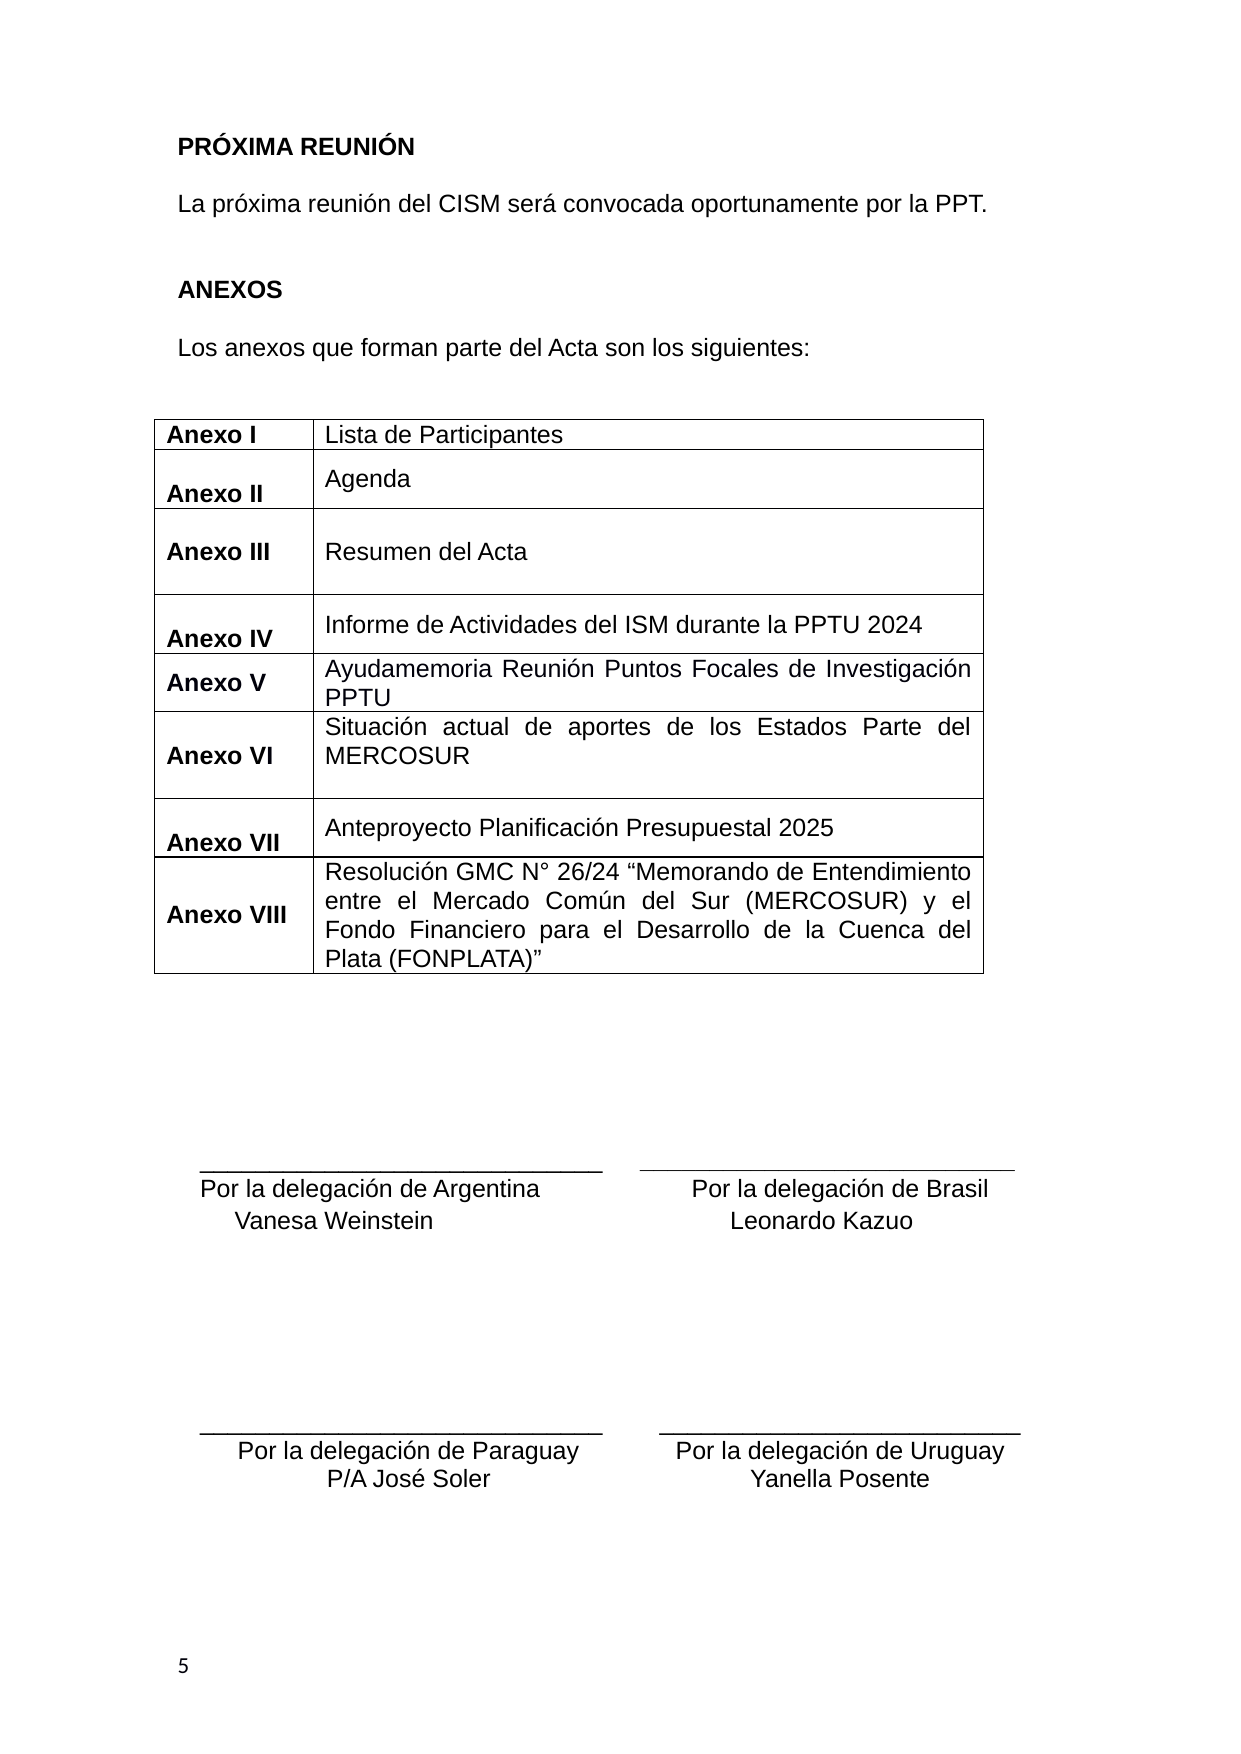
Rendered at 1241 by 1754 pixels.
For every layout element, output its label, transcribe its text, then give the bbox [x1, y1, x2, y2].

table_header _____________________________ Por la delegación de Argentina Vanesa Weinstein [189, 1059, 200, 1234]
table_cell Anexo IV [155, 595, 166, 653]
table_cell [313, 974, 324, 1001]
table_cell Anteproyecto Planificación Presupuestal 2025 [314, 799, 983, 856]
table_cell __________________________ Por la delegación de Uruguay Yanella Posente [629, 1234, 640, 1522]
table_cell Anexo VI [155, 712, 313, 798]
table_cell Anexo II [155, 450, 166, 508]
table_cell Anexo IV [302, 595, 313, 653]
table_cell [302, 974, 313, 1001]
text La próxima reunión del CISM será convocada oportunamente por la PPT. [177, 189, 1063, 218]
text PRÓXIMA REUNIÓN [177, 132, 1063, 161]
table_cell Anexo VII [302, 799, 313, 856]
table_cell Anexo VII [155, 799, 166, 856]
table_cell [972, 974, 983, 1001]
table_cell Agenda [314, 450, 983, 508]
table_header ___________________________ Por la delegación de Brasil Leonardo Kazuo [629, 1059, 640, 1234]
table_header Anexo I [155, 420, 166, 449]
table_cell Resumen del Acta [972, 509, 983, 594]
text ANEXOS [177, 276, 1063, 304]
table_cell Informe de Actividades del ISM durante la PPTU 2024 [314, 595, 983, 653]
text Los anexos que forman parte del Acta son los siguientes: [177, 333, 1063, 362]
table_cell [155, 974, 166, 1001]
table_cell Anexo VIII [155, 858, 313, 972]
table_cell __________________________ Por la delegación de Uruguay Yanella Posente [1040, 1234, 1052, 1522]
table_cell _____________________________ Por la delegación de Paraguay P/A José Soler [189, 1234, 200, 1522]
table_cell Anexo III [155, 509, 313, 594]
table_cell Anexo V [155, 654, 313, 711]
table_header Anexo I [302, 420, 313, 449]
table_cell Anexo II [302, 450, 313, 508]
table_header _____________________________ Por la delegación de Argentina Vanesa Weinstein [617, 1059, 628, 1234]
table_cell Resumen del Acta [314, 509, 324, 594]
table_header ___________________________ Por la delegación de Brasil Leonardo Kazuo [1040, 1059, 1052, 1234]
table_cell _____________________________ Por la delegación de Paraguay P/A José Soler [617, 1234, 628, 1522]
